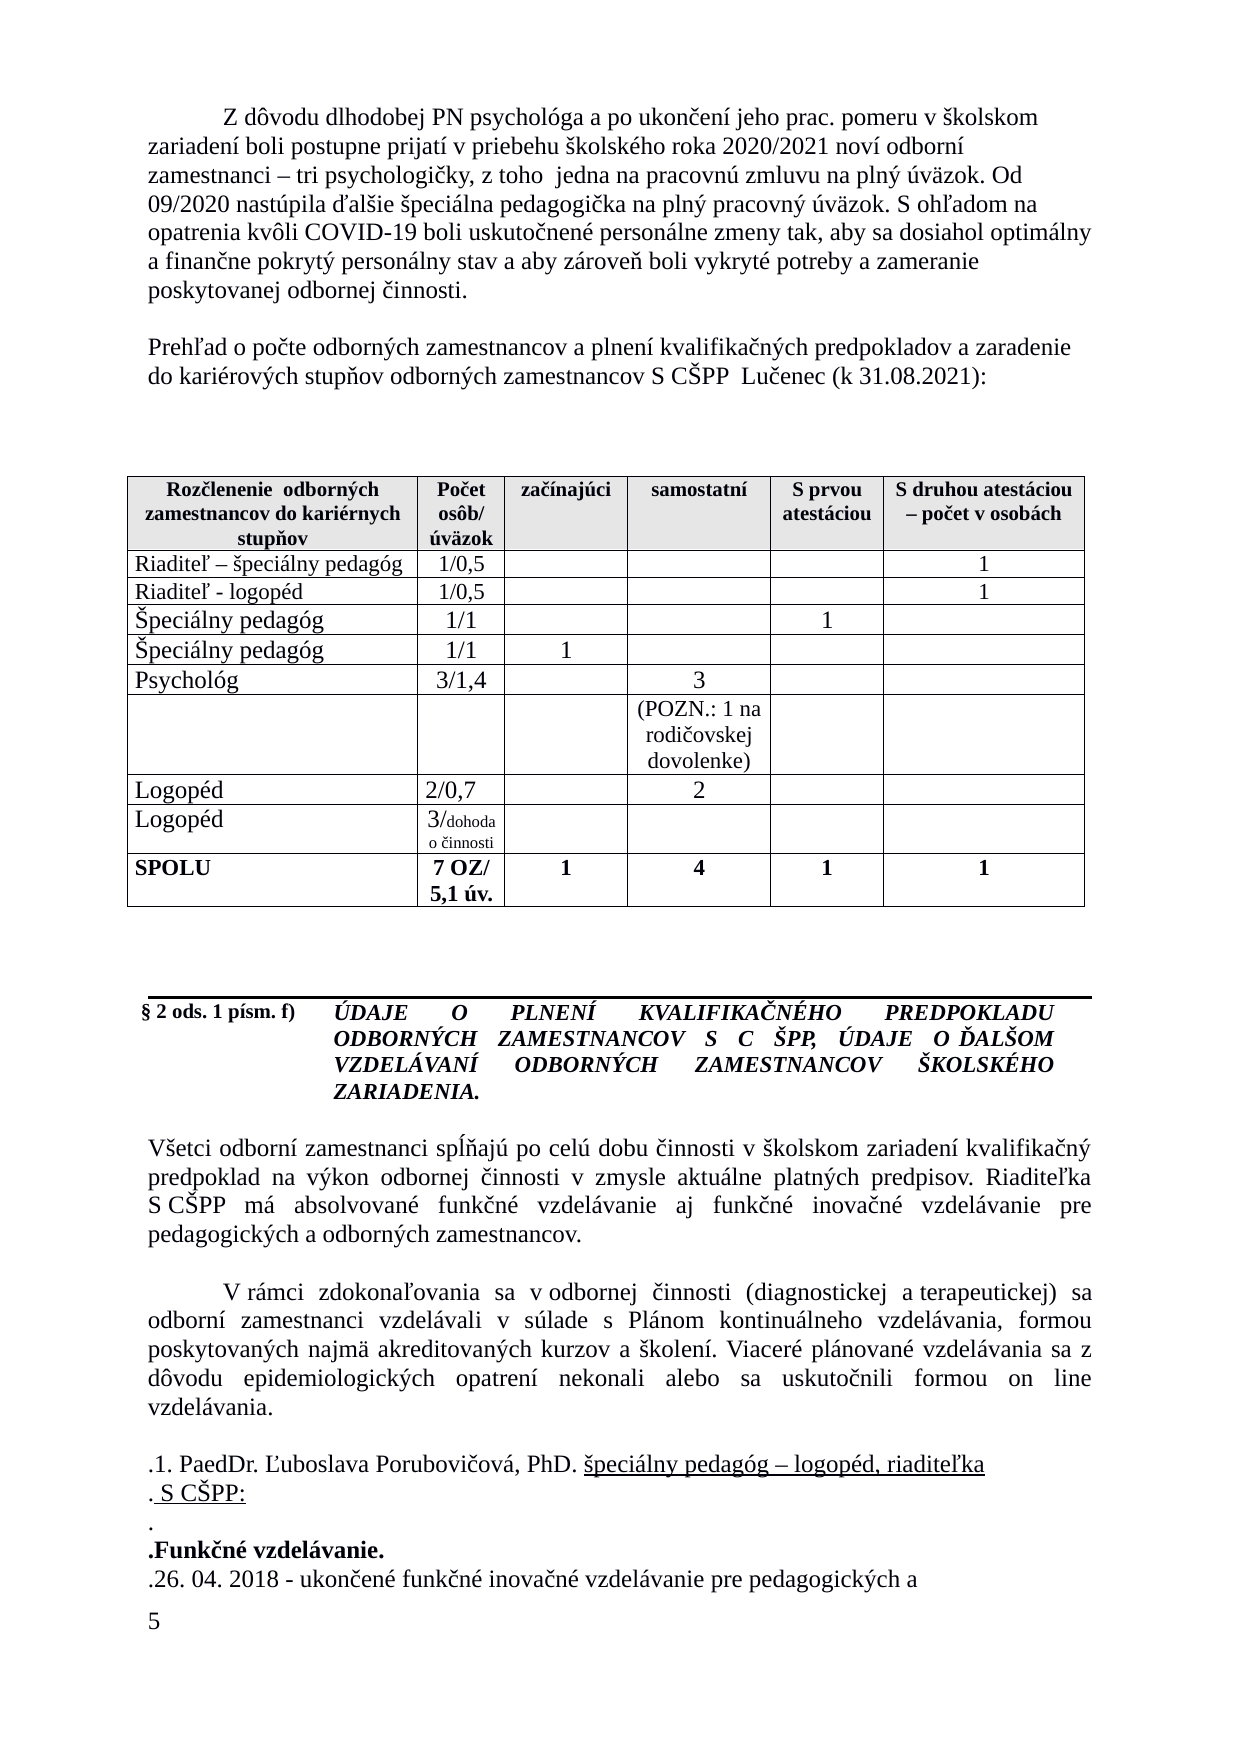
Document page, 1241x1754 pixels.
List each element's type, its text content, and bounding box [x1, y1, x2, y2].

table_cell 1 [884, 854, 1084, 906]
list Funkčné vzdelávanie. [148, 1535, 1092, 1564]
table_cell [884, 605, 1084, 634]
table_header S druhou atestáciou – počet v osobách [884, 477, 1084, 549]
table_cell 3 [628, 665, 770, 694]
text Z dôvodu dlhodobej PN psychológa a po ukončení jeho prac. pomeru v školskom zariadení boli postupne prijatí v priebehu školského roka 2020/2021 noví odborní zamestnanci – tri psychologičky, z toho jedna na pracovnú zmluvu na plný úväzok. Od 09/2020 nastúpila ďalšie špeciálna pedagogička na plný pracovný úväzok. S ohľadom na opatrenia kvôli COVID-19 boli uskutočnené personálne zmeny tak, aby sa dosiahol optimálny a finančne pokrytý personálny stav a aby zároveň boli vykryté potreby a zameranie poskytovanej odbornej činnosti. [148, 102, 1092, 304]
table_cell 1/1 [418, 635, 504, 664]
table_cell [128, 695, 417, 774]
list S CŠPP: [148, 1478, 1092, 1507]
table_cell [884, 775, 1084, 803]
table_cell Logopéd [128, 805, 417, 852]
table_cell [771, 635, 883, 664]
table_cell [771, 805, 883, 852]
table_cell Psychológ [128, 665, 417, 694]
table_cell [505, 775, 627, 803]
table_cell 3/1,4 [418, 665, 504, 694]
table_cell [628, 578, 770, 604]
text Prehľad o počte odborných zamestnancov a plnení kvalifikačných predpokladov a zaradenie do kariérových stupňov odborných zamestnancov S CŠPP Lučenec (k 31.08.2021): [148, 332, 1092, 390]
table_cell Špeciálny pedagóg [128, 605, 417, 634]
text V rámci zdokonaľovania sa v odbornej činnosti (diagnostickej a terapeutickej) sa odborní zamestnanci vzdelávali v súlade s Plánom kontinuálneho vzdelávania, formou poskytovaných najmä akreditovaných kurzov a školení. Viaceré plánované vzdelávania sa z dôvodu epidemiologických opatrení nekonali alebo sa uskutočnili formou on line vzdelávania. [148, 1277, 1092, 1420]
table_cell [628, 635, 770, 664]
table_cell 1 [505, 635, 627, 664]
table_cell 2 [628, 775, 770, 803]
table_cell 7 OZ/ 5,1 úv. [418, 854, 504, 906]
list 1. PaedDr. Ľuboslava Porubovičová, PhD. špeciálny pedagóg – logopéd, riaditeľka [148, 1449, 1092, 1478]
table_cell Riaditeľ - logopéd [128, 578, 417, 604]
table_cell 1/1 [418, 605, 504, 634]
table_cell [505, 805, 627, 852]
table_cell [884, 805, 1084, 852]
table_cell Špeciálny pedagóg [128, 635, 417, 664]
table_cell 2/0,7 [418, 775, 504, 803]
table_cell [505, 665, 627, 694]
table_header začínajúci [505, 477, 627, 549]
table_cell [884, 665, 1084, 694]
table_cell 1/0,5 [418, 578, 504, 604]
table_header ÚDAJE O plnení kvalifikačného predpokladu odborných zamestnancov S C ŠPP, údaje o Ďalšom vzdelávaní odborných zamestnancov školského zariadenia. [326, 999, 1063, 1104]
table_cell 1 [771, 854, 883, 906]
table_cell [771, 578, 883, 604]
table_cell 4 [628, 854, 770, 906]
table_cell 3/dohoda o činnosti [418, 805, 504, 852]
table_cell 1 [505, 854, 627, 906]
table_cell [771, 695, 883, 774]
table_cell 1 [884, 551, 1084, 577]
table_cell [505, 551, 627, 577]
table_cell [771, 775, 883, 803]
list 26. 04. 2018 - ukončené funkčné inovačné vzdelávanie pre pedagogických a [148, 1564, 1092, 1593]
table_header Počet osôb/ úväzok [418, 477, 504, 549]
table_header S prvou atestáciou [771, 477, 883, 549]
table_cell [505, 605, 627, 634]
text Všetci odborní zamestnanci spĺňajú po celú dobu činnosti v školskom zariadení kvalifikačný predpoklad na výkon odbornej činnosti v zmysle aktuálne platných predpisov. Riaditeľka S CŠPP má absolvované funkčné vzdelávanie aj funkčné inovačné vzdelávanie pre pedagogických a odborných zamestnancov. [148, 1133, 1092, 1248]
table_cell [884, 695, 1084, 774]
table_cell [505, 578, 627, 604]
table_cell [418, 695, 504, 774]
table_cell [771, 665, 883, 694]
table_header § 2 ods. 1 písm. f) [133, 999, 326, 1104]
table_cell Logopéd [128, 775, 417, 803]
table_header Rozčlenenie odborných zamestnancov do kariérnych stupňov [128, 477, 417, 549]
table_cell SPOLU [128, 854, 417, 906]
table_cell 1 [771, 605, 883, 634]
table_header samostatní [628, 477, 770, 549]
table_cell [628, 605, 770, 634]
table_cell 1/0,5 [418, 551, 504, 577]
table_cell [884, 635, 1084, 664]
table_cell [628, 805, 770, 852]
table_cell [505, 695, 627, 774]
table_cell (POZN.: 1 na rodičovskej dovolenke) [628, 695, 770, 774]
table_cell 1 [884, 578, 1084, 604]
table_cell [628, 551, 770, 577]
table_cell Riaditeľ – špeciálny pedagóg [128, 551, 417, 577]
table_cell [771, 551, 883, 577]
